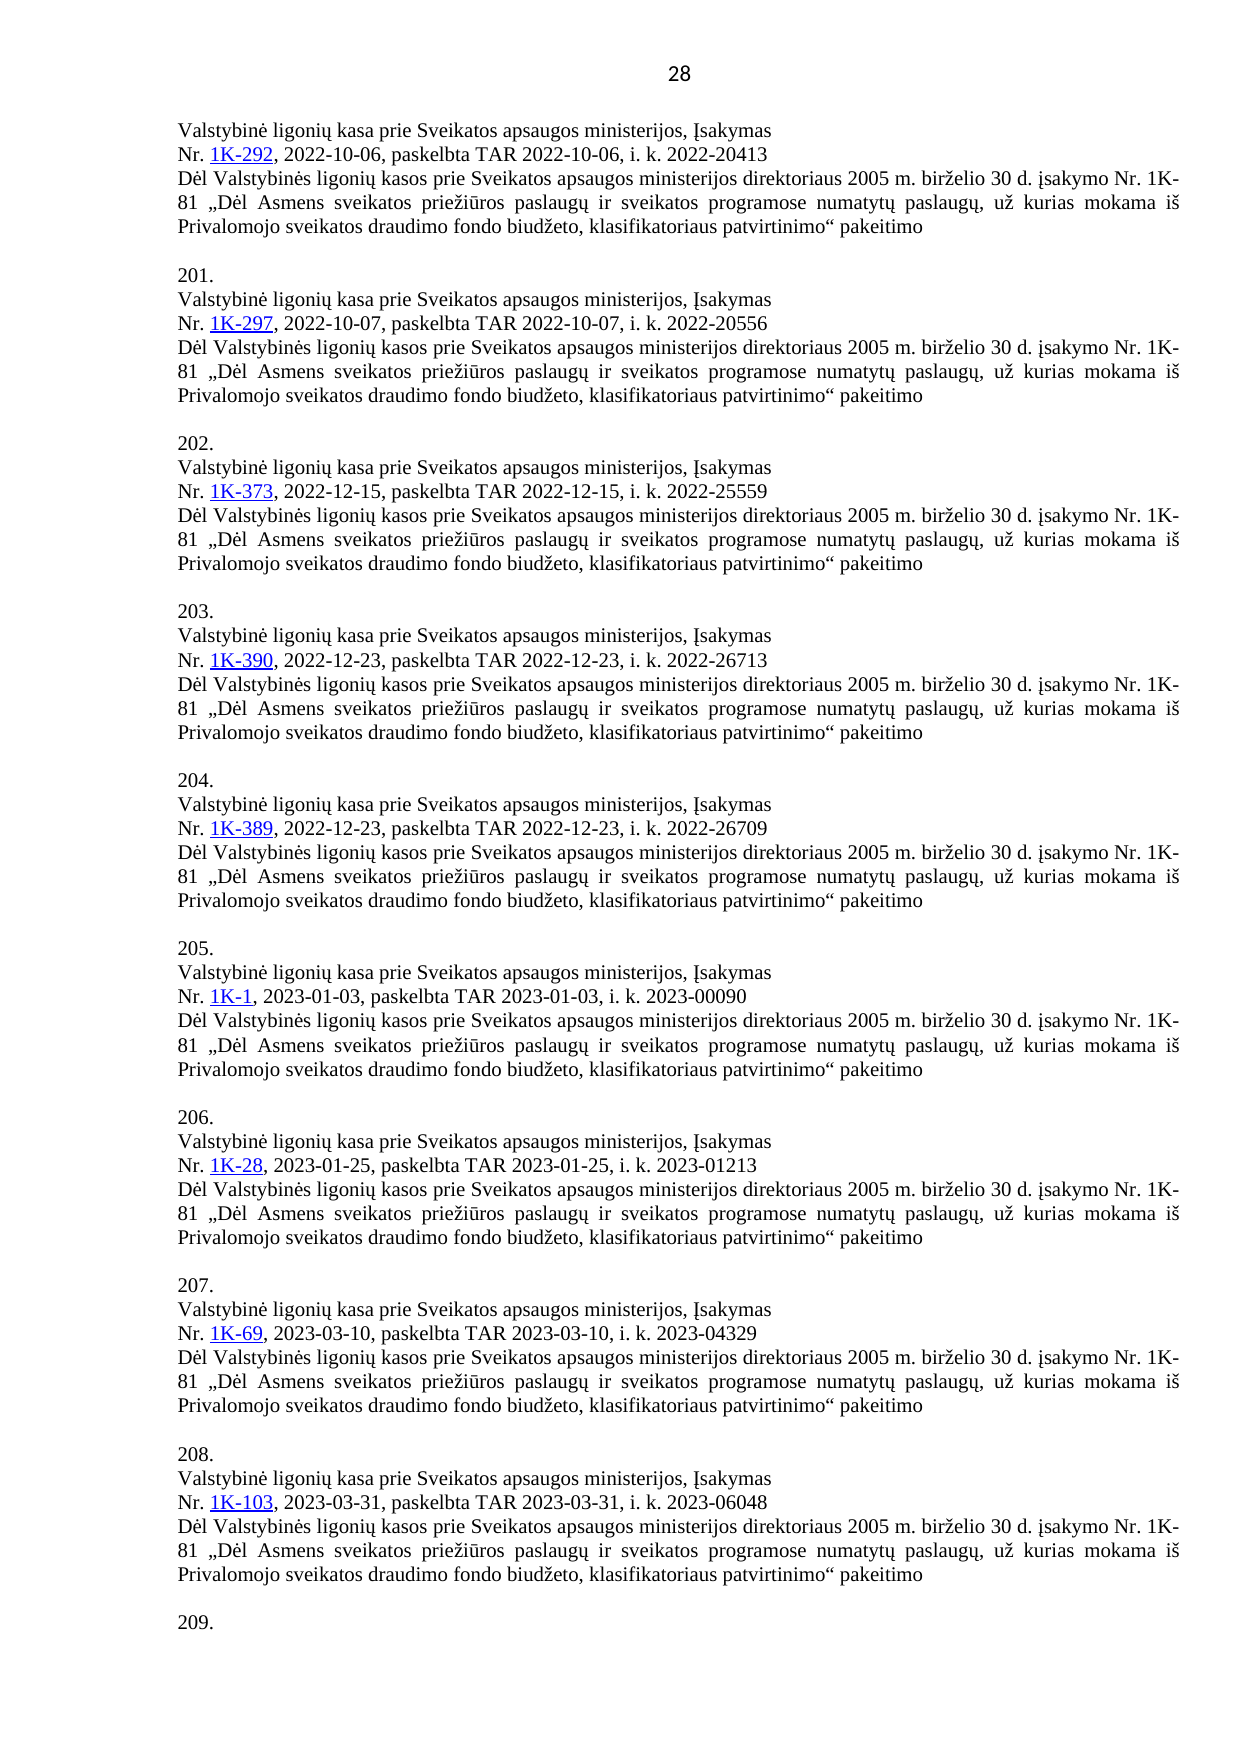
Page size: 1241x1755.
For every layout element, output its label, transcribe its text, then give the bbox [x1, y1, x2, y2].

text Dėl Valstybinės ligonių kasos prie Sveikatos apsaugos ministerijos direktoriaus 2005 m. birželio 30 d. įsakymo Nr. 1K-81 „Dėl Asmens sveikatos priežiūros paslaugų ir sveikatos programose numatytų paslaugų, už kurias mokama iš Privalomojo sveikatos draudimo fondo biudžeto, klasifikatoriaus patvirtinimo“ pakeitimo [177, 166, 1181, 238]
text 201. [177, 262, 1181, 287]
text Nr. 1K-69, 2023-03-10, paskelbta TAR 2023-03-10, i. k. 2023-04329 [177, 1321, 1181, 1345]
text Nr. 1K-297, 2022-10-07, paskelbta TAR 2022-10-07, i. k. 2022-20556 [177, 311, 1181, 335]
text 207. [177, 1273, 1181, 1297]
text Dėl Valstybinės ligonių kasos prie Sveikatos apsaugos ministerijos direktoriaus 2005 m. birželio 30 d. įsakymo Nr. 1K-81 „Dėl Asmens sveikatos priežiūros paslaugų ir sveikatos programose numatytų paslaugų, už kurias mokama iš Privalomojo sveikatos draudimo fondo biudžeto, klasifikatoriaus patvirtinimo“ pakeitimo [177, 840, 1181, 912]
text 202. [177, 431, 1181, 455]
text Valstybinė ligonių kasa prie Sveikatos apsaugos ministerijos, Įsakymas [177, 118, 1181, 142]
text 206. [177, 1105, 1181, 1129]
text Valstybinė ligonių kasa prie Sveikatos apsaugos ministerijos, Įsakymas [177, 1466, 1181, 1490]
text Nr. 1K-390, 2022-12-23, paskelbta TAR 2022-12-23, i. k. 2022-26713 [177, 647, 1181, 672]
text 208. [177, 1442, 1181, 1466]
text Valstybinė ligonių kasa prie Sveikatos apsaugos ministerijos, Įsakymas [177, 1297, 1181, 1321]
text Dėl Valstybinės ligonių kasos prie Sveikatos apsaugos ministerijos direktoriaus 2005 m. birželio 30 d. įsakymo Nr. 1K-81 „Dėl Asmens sveikatos priežiūros paslaugų ir sveikatos programose numatytų paslaugų, už kurias mokama iš Privalomojo sveikatos draudimo fondo biudžeto, klasifikatoriaus patvirtinimo“ pakeitimo [177, 1177, 1181, 1249]
text 204. [177, 768, 1181, 792]
text Valstybinė ligonių kasa prie Sveikatos apsaugos ministerijos, Įsakymas [177, 287, 1181, 311]
text 209. [177, 1610, 1181, 1634]
text Nr. 1K-1, 2023-01-03, paskelbta TAR 2023-01-03, i. k. 2023-00090 [177, 984, 1181, 1008]
text 203. [177, 599, 1181, 623]
text Nr. 1K-28, 2023-01-25, paskelbta TAR 2023-01-25, i. k. 2023-01213 [177, 1153, 1181, 1177]
text Valstybinė ligonių kasa prie Sveikatos apsaugos ministerijos, Įsakymas [177, 1129, 1181, 1153]
text Dėl Valstybinės ligonių kasos prie Sveikatos apsaugos ministerijos direktoriaus 2005 m. birželio 30 d. įsakymo Nr. 1K-81 „Dėl Asmens sveikatos priežiūros paslaugų ir sveikatos programose numatytų paslaugų, už kurias mokama iš Privalomojo sveikatos draudimo fondo biudžeto, klasifikatoriaus patvirtinimo“ pakeitimo [177, 1514, 1181, 1586]
text Valstybinė ligonių kasa prie Sveikatos apsaugos ministerijos, Įsakymas [177, 623, 1181, 647]
text Valstybinė ligonių kasa prie Sveikatos apsaugos ministerijos, Įsakymas [177, 960, 1181, 984]
text Nr. 1K-373, 2022-12-15, paskelbta TAR 2022-12-15, i. k. 2022-25559 [177, 479, 1181, 503]
text Dėl Valstybinės ligonių kasos prie Sveikatos apsaugos ministerijos direktoriaus 2005 m. birželio 30 d. įsakymo Nr. 1K-81 „Dėl Asmens sveikatos priežiūros paslaugų ir sveikatos programose numatytų paslaugų, už kurias mokama iš Privalomojo sveikatos draudimo fondo biudžeto, klasifikatoriaus patvirtinimo“ pakeitimo [177, 503, 1181, 575]
text Dėl Valstybinės ligonių kasos prie Sveikatos apsaugos ministerijos direktoriaus 2005 m. birželio 30 d. įsakymo Nr. 1K-81 „Dėl Asmens sveikatos priežiūros paslaugų ir sveikatos programose numatytų paslaugų, už kurias mokama iš Privalomojo sveikatos draudimo fondo biudžeto, klasifikatoriaus patvirtinimo“ pakeitimo [177, 1008, 1181, 1081]
text Dėl Valstybinės ligonių kasos prie Sveikatos apsaugos ministerijos direktoriaus 2005 m. birželio 30 d. įsakymo Nr. 1K-81 „Dėl Asmens sveikatos priežiūros paslaugų ir sveikatos programose numatytų paslaugų, už kurias mokama iš Privalomojo sveikatos draudimo fondo biudžeto, klasifikatoriaus patvirtinimo“ pakeitimo [177, 672, 1181, 744]
text Valstybinė ligonių kasa prie Sveikatos apsaugos ministerijos, Įsakymas [177, 792, 1181, 816]
text Valstybinė ligonių kasa prie Sveikatos apsaugos ministerijos, Įsakymas [177, 455, 1181, 479]
text Nr. 1K-103, 2023-03-31, paskelbta TAR 2023-03-31, i. k. 2023-06048 [177, 1490, 1181, 1514]
text 205. [177, 936, 1181, 960]
text Nr. 1K-292, 2022-10-06, paskelbta TAR 2022-10-06, i. k. 2022-20413 [177, 142, 1181, 166]
text Nr. 1K-389, 2022-12-23, paskelbta TAR 2022-12-23, i. k. 2022-26709 [177, 816, 1181, 840]
text Dėl Valstybinės ligonių kasos prie Sveikatos apsaugos ministerijos direktoriaus 2005 m. birželio 30 d. įsakymo Nr. 1K-81 „Dėl Asmens sveikatos priežiūros paslaugų ir sveikatos programose numatytų paslaugų, už kurias mokama iš Privalomojo sveikatos draudimo fondo biudžeto, klasifikatoriaus patvirtinimo“ pakeitimo [177, 335, 1181, 407]
text Dėl Valstybinės ligonių kasos prie Sveikatos apsaugos ministerijos direktoriaus 2005 m. birželio 30 d. įsakymo Nr. 1K-81 „Dėl Asmens sveikatos priežiūros paslaugų ir sveikatos programose numatytų paslaugų, už kurias mokama iš Privalomojo sveikatos draudimo fondo biudžeto, klasifikatoriaus patvirtinimo“ pakeitimo [177, 1345, 1181, 1417]
